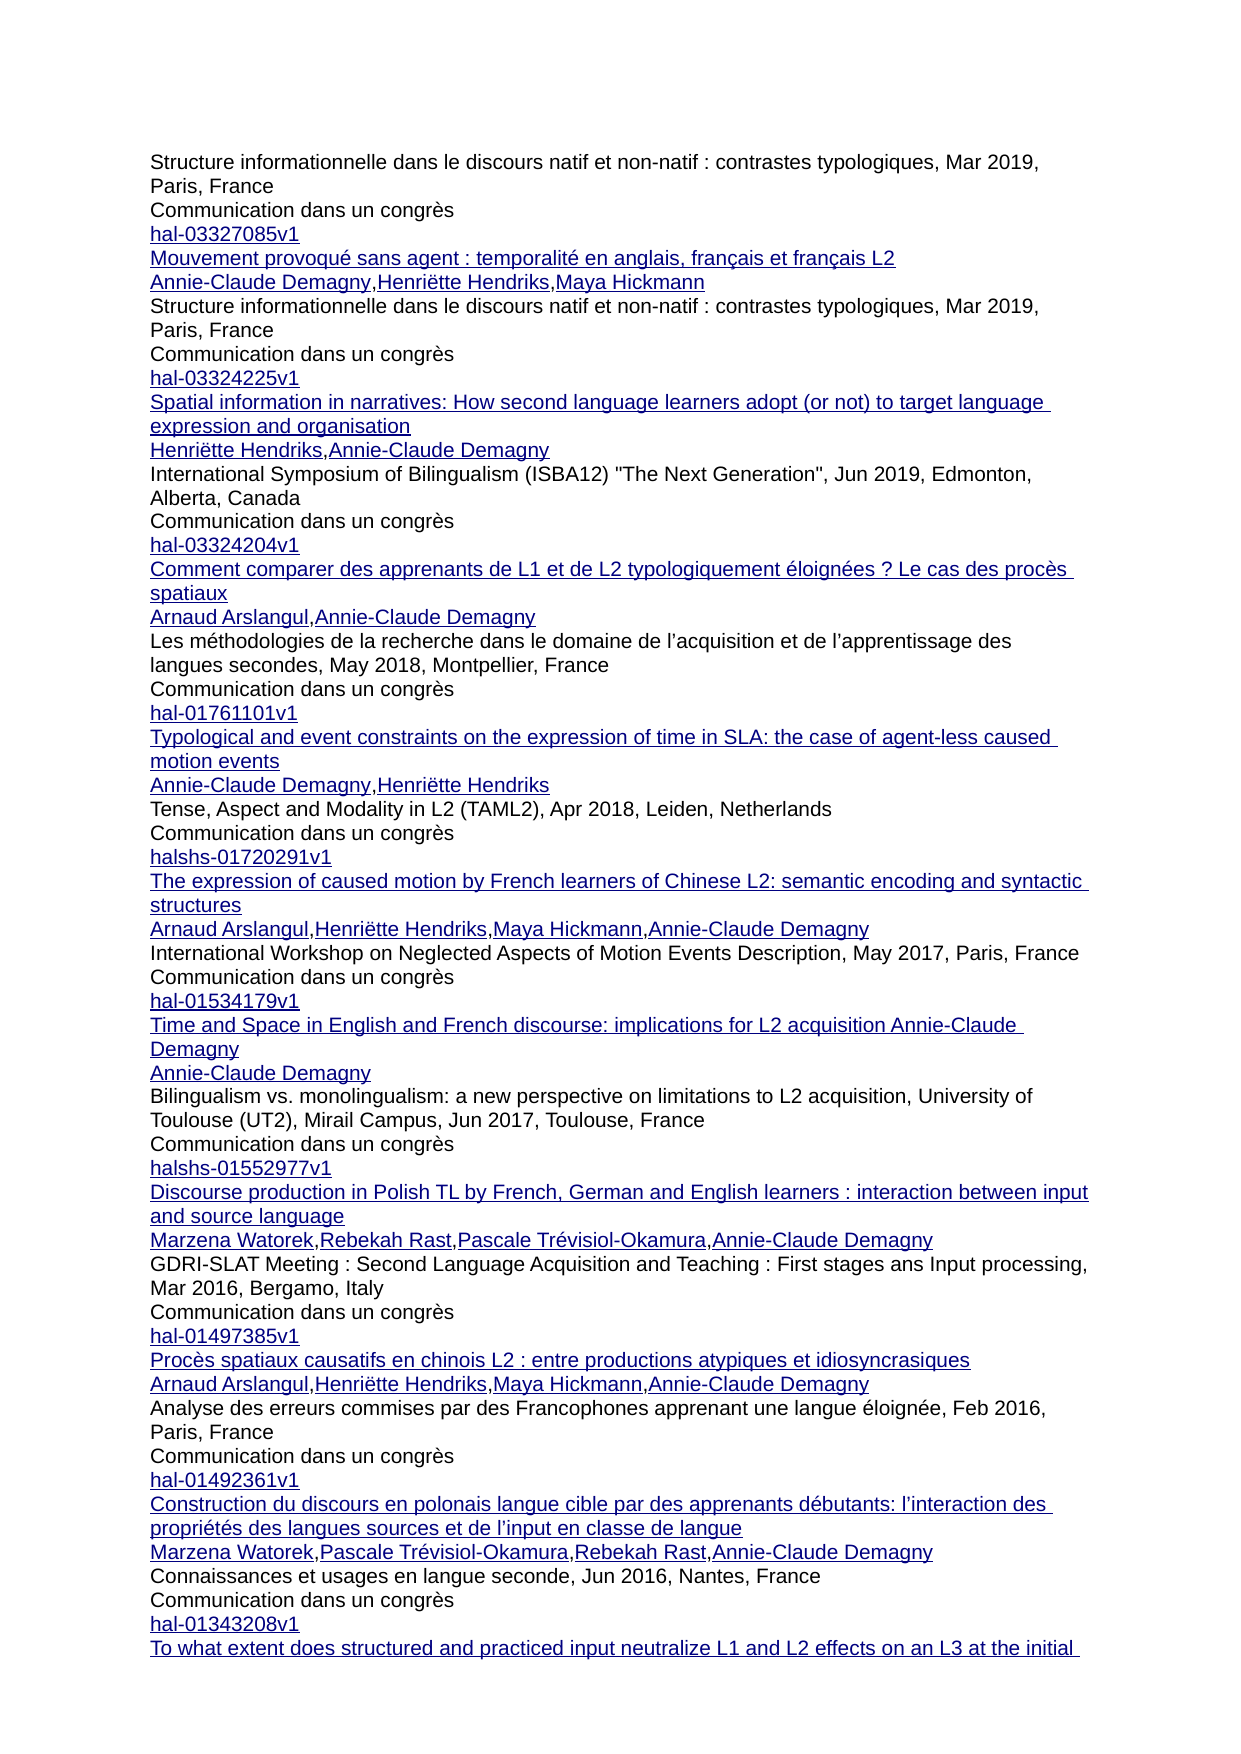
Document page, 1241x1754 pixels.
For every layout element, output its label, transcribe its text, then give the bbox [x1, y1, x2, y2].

table_cell Procès spatiaux causatifs en chinois L2 : entre productions atypiques et idiosyncrasiques Arnaud Arslangul,Henriëtte Hendriks,Maya Hickmann,Annie-Claude Demagny Analyse des erreurs commises par des Francophones apprenant une langue éloignée, Feb 2016, Paris, France Communication dans un congrès hal-01492361v1 [150, 1348, 1090, 1492]
table_cell Typological and event constraints on the expression of time in SLA: the case of agent-less caused motion events Annie-Claude Demagny,Henriëtte Hendriks Tense, Aspect and Modality in L2 (TAML2), Apr 2018, Leiden, Netherlands Communication dans un congrès halshs-01720291v1 [150, 725, 1090, 869]
table_cell Spatial information in narratives: How second language learners adopt (or not) to target language expression and organisation Henriëtte Hendriks,Annie-Claude Demagny International Symposium of Bilingualism (ISBA12) "The Next Generation", Jun 2019, Edmonton, Alberta, Canada Communication dans un congrès hal-03324204v1 [150, 390, 1090, 557]
table_cell Construction du discours en polonais langue cible par des apprenants débutants: l’interaction des propriétés des langues sources et de l’input en classe de langue Marzena Watorek,Pascale Trévisiol-Okamura,Rebekah Rast,Annie-Claude Demagny Connaissances et usages en langue seconde, Jun 2016, Nantes, France Communication dans un congrès hal-01343208v1 [150, 1492, 1090, 1635]
table_cell The expression of caused motion by French learners of Chinese L2: semantic encoding and syntactic structures Arnaud Arslangul,Henriëtte Hendriks,Maya Hickmann,Annie-Claude Demagny International Workshop on Neglected Aspects of Motion Events Description, May 2017, Paris, France Communication dans un congrès hal-01534179v1 [150, 869, 1090, 1012]
table_cell Mouvement provoqué sans agent : temporalité en anglais, français et français L2 Annie-Claude Demagny,Henriëtte Hendriks,Maya Hickmann Structure informationnelle dans le discours natif et non-natif : contrastes typologiques, Mar 2019, Paris, France Communication dans un congrès hal-03324225v1 [150, 246, 1090, 389]
table_cell Structure informationnelle dans le discours natif et non-natif : contrastes typologiques, Mar 2019, Paris, France Communication dans un congrès hal-03327085v1 [150, 150, 1090, 246]
table_cell Comment comparer des apprenants de L1 et de L2 typologiquement éloignées ? Le cas des procès spatiaux Arnaud Arslangul,Annie-Claude Demagny Les méthodologies de la recherche dans le domaine de l’acquisition et de l’apprentissage des langues secondes, May 2018, Montpellier, France Communication dans un congrès hal-01761101v1 [150, 557, 1090, 725]
table_cell Time and Space in English and French discourse: implications for L2 acquisition Annie-Claude Demagny Annie-Claude Demagny Bilingualism vs. monolingualism: a new perspective on limitations to L2 acquisition, University of Toulouse (UT2), Mirail Campus, Jun 2017, Toulouse, France Communication dans un congrès halshs-01552977v1 [150, 1013, 1090, 1180]
table_cell Discourse production in Polish TL by French, German and English learners : interaction between input and source language Marzena Watorek,Rebekah Rast,Pascale Trévisiol-Okamura,Annie-Claude Demagny GDRI-SLAT Meeting : Second Language Acquisition and Teaching : First stages ans Input processing, Mar 2016, Bergamo, Italy Communication dans un congrès hal-01497385v1 [150, 1180, 1090, 1348]
table_cell To what extent does structured and practiced input neutralize L1 and L2 effects on an L3 at the initial [150, 1635, 1090, 1659]
